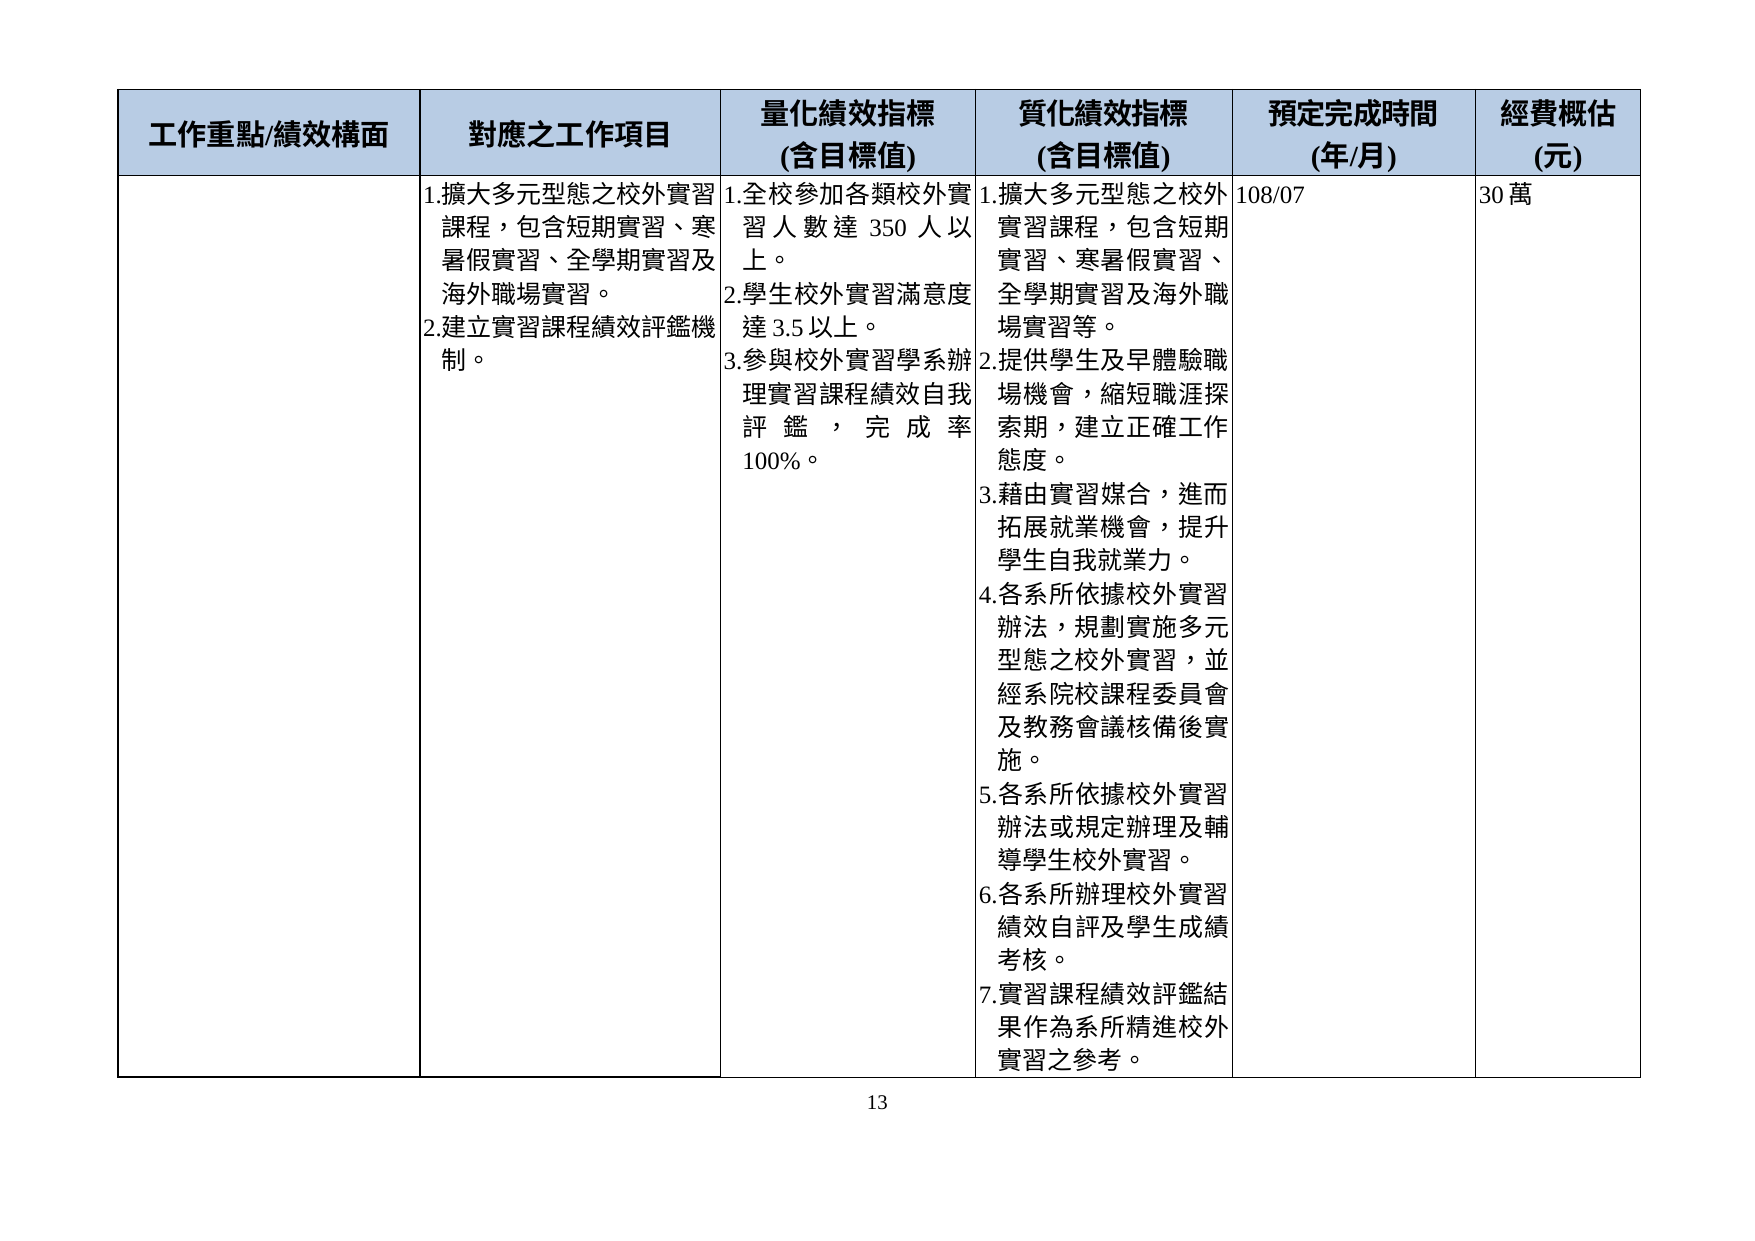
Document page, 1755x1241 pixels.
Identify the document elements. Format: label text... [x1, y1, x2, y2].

table_cell 1.擴大多元型態之校外實習課程，包含短期實習、寒暑假實習、全學期實習及海外職場實習。 2.建立實習課程績效評鑑機制。 [421, 176, 720, 1076]
table_header 質化績效指標 (含目標值) [976, 90, 1232, 175]
table_header 預定完成時間 (年/月) [1233, 90, 1475, 175]
table_header 經費概估 (元) [1476, 90, 1640, 175]
table_cell 1.全校參加各類校外實習人數達350人以上。 2.學生校外實習滿意度達3.5以上。 3.參與校外實習學系辦理實習課程績效自我評鑑，完成率100%。 [721, 176, 975, 1076]
table_cell 1.擴大多元型態之校外實習課程，包含短期實習、寒暑假實習、全學期實習及海外職場實習等。 2.提供學生及早體驗職場機會，縮短職涯探索期，建立正確工作態度。 3.藉由實習媒合，進而拓展就業機會，提升學生自我就業力。 4.各系所依據校外實習辦法，規劃實施多元型態之校外實習，並經系院校課程委員會及教務會議核備後實施。 5.各系所依據校外實習辦法或規定辦理及輔導學生校外實習。 6.各系所辦理校外實習績效自評及學生成績考核。 7.實習課程績效評鑑結果作為系所精進校外實習之參考。 [976, 176, 1232, 1076]
table_cell [119, 176, 419, 1076]
table_header 對應之工作項目 [421, 90, 720, 175]
table_header 工作重點/績效構面 [119, 90, 419, 175]
table_cell 30萬 [1476, 176, 1640, 1076]
table_cell 108/07 [1233, 176, 1475, 1076]
table_header 量化績效指標 (含目標值) [721, 90, 975, 175]
